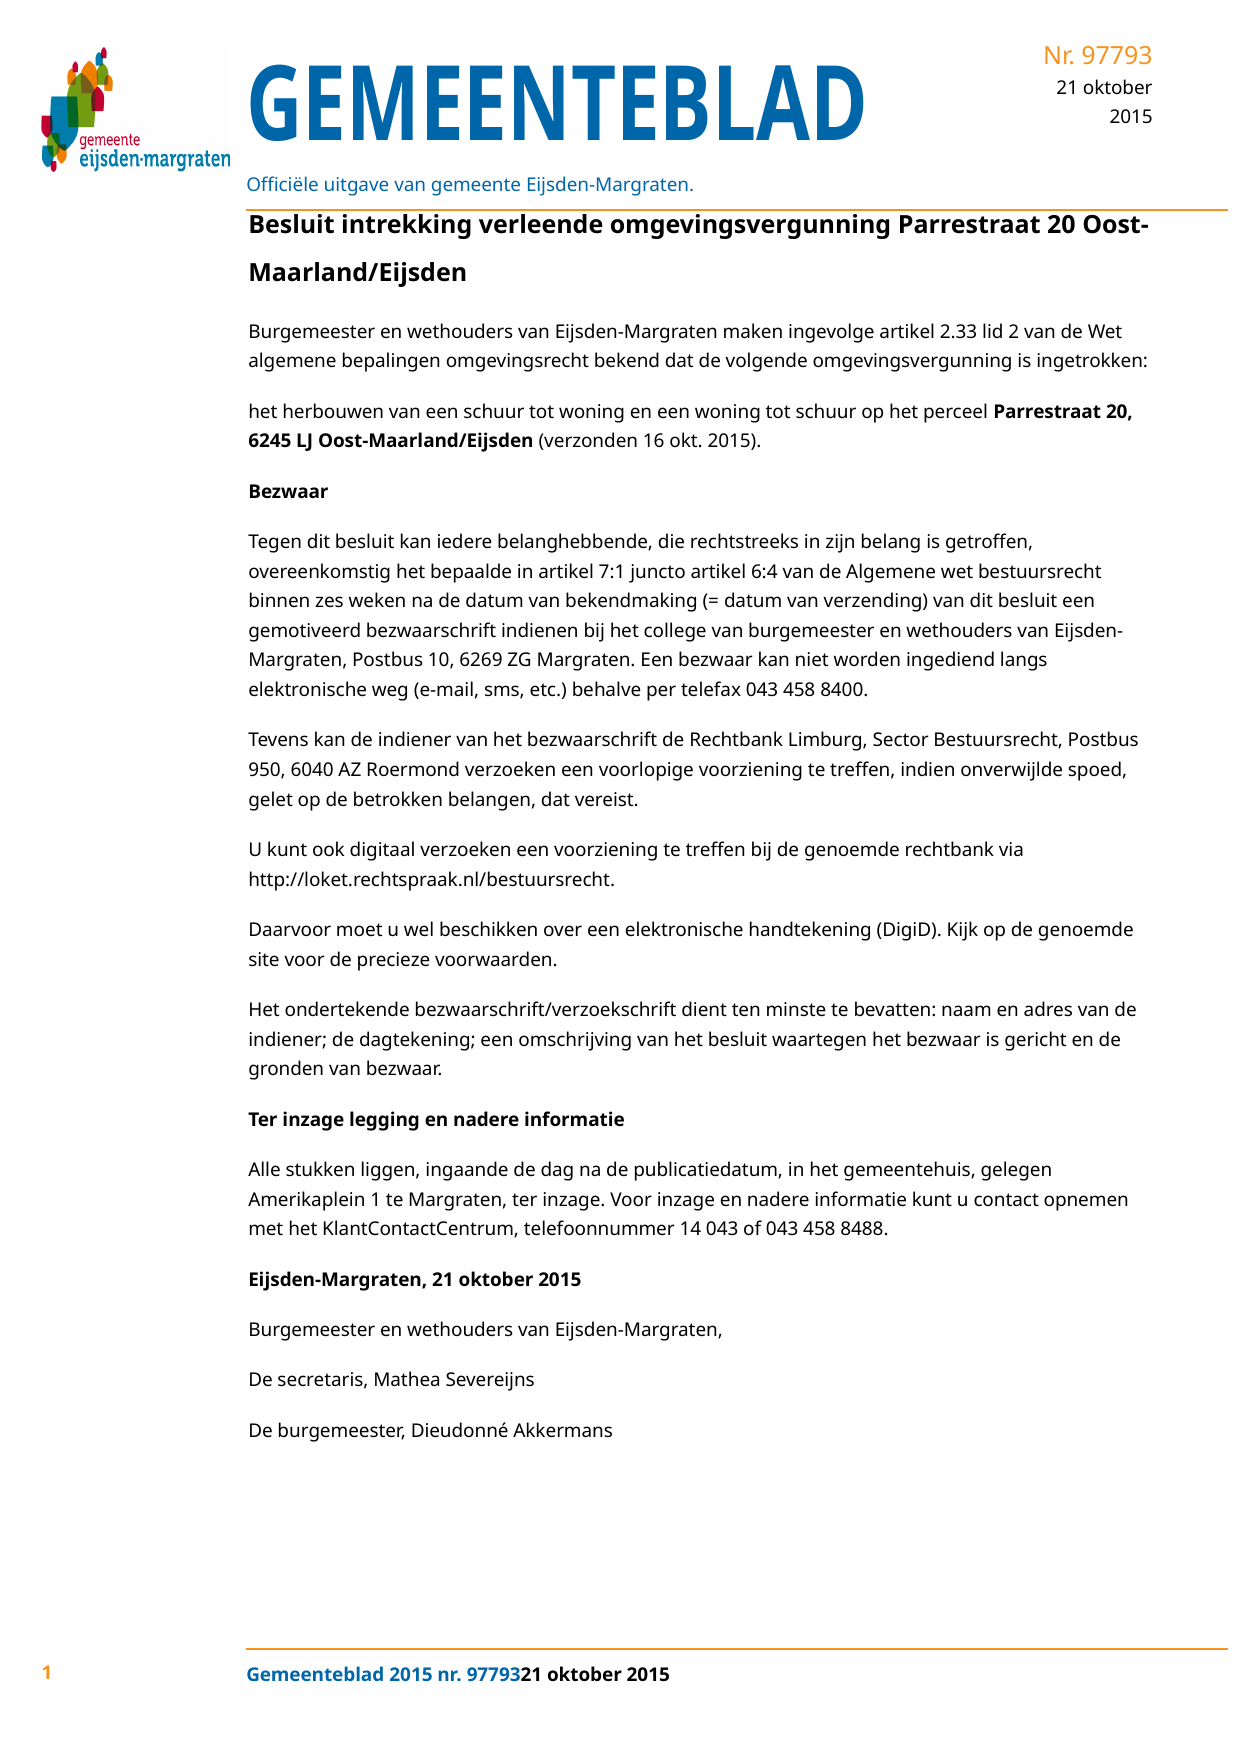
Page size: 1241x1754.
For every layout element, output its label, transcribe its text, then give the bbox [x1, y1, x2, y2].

text Ter inzage legging en nadere informatie [248, 1106, 1152, 1132]
text Eijsden-Margraten, 21 oktober 2015 [248, 1266, 1152, 1292]
text Bezwaar [248, 478, 1152, 504]
text Daarvoor moet u wel beschikken over een elektronische handtekening (DigiD). Kijk op de genoemde site voor de precieze voorwaarden. [248, 916, 1152, 972]
text Besluit intrekking verleende omgevingsvergunning Parrestraat 20 Oost-Maarland/Eijsden [248, 211, 1152, 288]
text Het ondertekende bezwaarschrift/verzoekschrift dient ten minste te bevatten: naam en adres van de indiener; de dagtekening; een omschrijving van het besluit waartegen het bezwaar is gericht en de gronden van bezwaar. [248, 996, 1152, 1081]
text U kunt ook digitaal verzoeken een voorziening te treffen bij de genoemde rechtbank via http://loket.rechtspraak.nl/bestuursrecht. [248, 836, 1152, 892]
picture [41, 47, 231, 172]
text Burgemeester en wethouders van Eijsden-Margraten maken ingevolge artikel 2.33 lid 2 van de Wet algemene bepalingen omgevingsrecht bekend dat de volgende omgevingsvergunning is ingetrokken: [248, 318, 1152, 373]
text Alle stukken liggen, ingaande de dag na de publicatiedatum, in het gemeentehuis, gelegen Amerikaplein 1 te Margraten, ter inzage. Voor inzage en nadere informatie kunt u contact opnemen met het KlantContactCentrum, telefoonnummer 14 043 of 043 458 8488. [248, 1156, 1152, 1241]
text De burgemeester, Dieudonné Akkermans [248, 1417, 1152, 1443]
text Burgemeester en wethouders van Eijsden-Margraten, [248, 1316, 1152, 1342]
text het herbouwen van een schuur tot woning en een woning tot schuur op het perceel Parrestraat 20, 6245 LJ Oost-Maarland/Eijsden (verzonden 16 okt. 2015). [248, 398, 1152, 453]
text Tegen dit besluit kan iedere belanghebbende, die rechtstreeks in zijn belang is getroffen, overeenkomstig het bepaalde in artikel 7:1 juncto artikel 6:4 van de Algemene wet bestuursrecht binnen zes weken na de datum van bekendmaking (= datum van verzending) van dit besluit een gemotiveerd bezwaarschrift indienen bij het college van burgemeester en wethouders van Eijsden-Margraten, Postbus 10, 6269 ZG Margraten. Een bezwaar kan niet worden ingediend langs elektronische weg (e-mail, sms, etc.) behalve per telefax 043 458 8400. [248, 528, 1152, 702]
text Tevens kan de indiener van het bezwaarschrift de Rechtbank Limburg, Sector Bestuursrecht, Postbus 950, 6040 AZ Roermond verzoeken een voorlopige voorziening te treffen, indien onverwijlde spoed, gelet op de betrokken belangen, dat vereist. [248, 727, 1152, 812]
text De secretaris, Mathea Severeijns [248, 1367, 1152, 1392]
